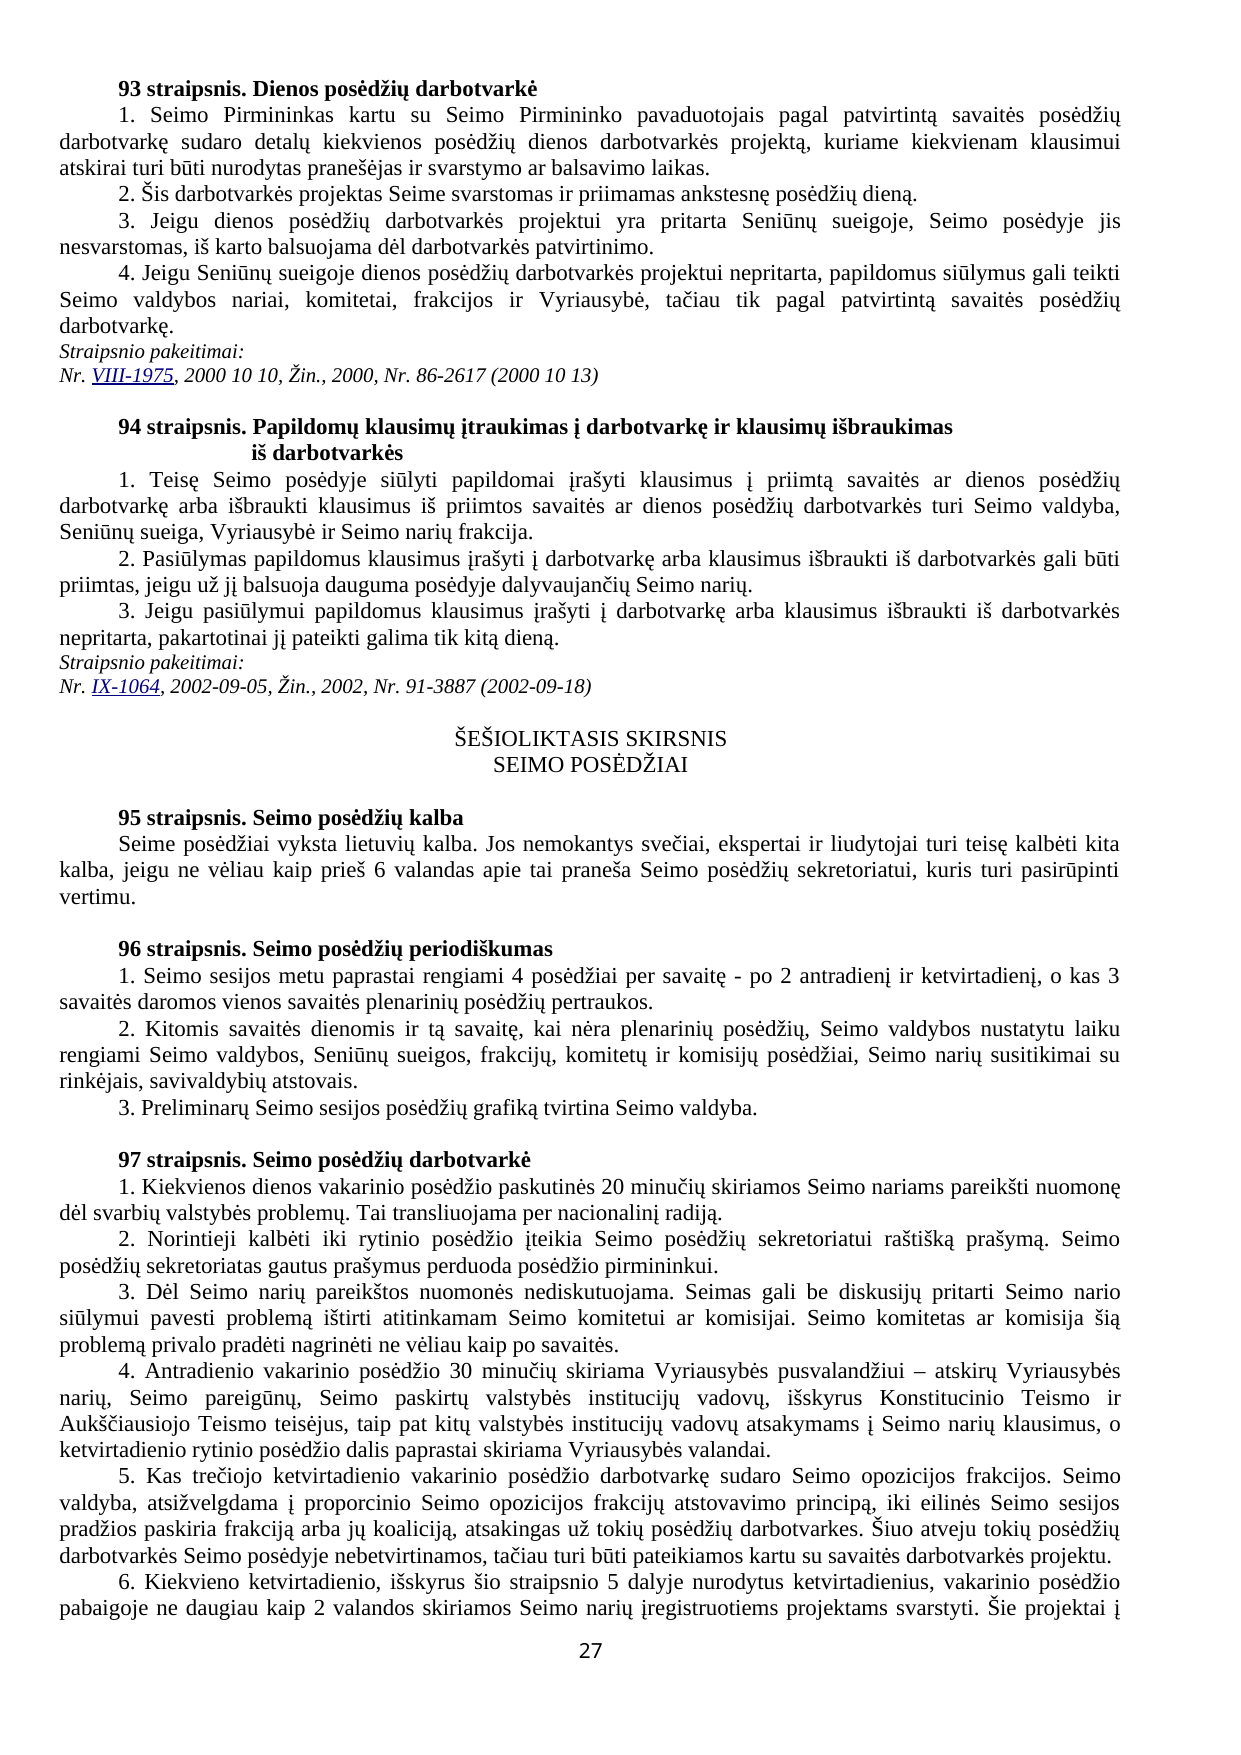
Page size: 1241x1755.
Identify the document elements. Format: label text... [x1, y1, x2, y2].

text 1. Seimo Pirmininkas kartu su Seimo Pirmininko pavaduotojais pagal patvirtintą savaitės posėdžių darbotvarkę sudaro detalų kiekvienos posėdžių dienos darbotvarkės projektą, kuriame kiekvienam klausimui atskirai turi būti nurodytas pranešėjas ir svarstymo ar balsavimo laikas. [59, 101, 1122, 180]
text Straipsnio pakeitimai: [59, 338, 1122, 363]
text 6. Kiekvieno ketvirtadienio, išskyrus šio straipsnio 5 dalyje nurodytus ketvirtadienius, vakarinio posėdžio pabaigoje ne daugiau kaip 2 valandos skiriamos Seimo narių įregistruotiems projektams svarstyti. Šie projektai į [59, 1568, 1122, 1621]
text 1. Kiekvienos dienos vakarinio posėdžio paskutinės 20 minučių skiriamos Seimo nariams pareikšti nuomonę dėl svarbių valstybės problemų. Tai transliuojama per nacionalinį radiją. [59, 1173, 1122, 1225]
text 94 straipsnis. Papildomų klausimų įtraukimas į darbotvarkę ir klausimų išbraukimas [59, 413, 1122, 439]
text 4. Antradienio vakarinio posėdžio 30 minučių skiriama Vyriausybės pusvalandžiui – atskirų Vyriausybės narių, Seimo pareigūnų, Seimo paskirtų valstybės institucijų vadovų, išskyrus Konstitucinio Teismo ir Aukščiausiojo Teismo teisėjus, taip pat kitų valstybės institucijų vadovų atsakymams į Seimo narių klausimus, o ketvirtadienio rytinio posėdžio dalis paprastai skiriama Vyriausybės valandai. [59, 1357, 1122, 1463]
text 3. Dėl Seimo narių pareikštos nuomonės nediskutuojama. Seimas gali be diskusijų pritarti Seimo nario siūlymui pavesti problemą ištirti atitinkamam Seimo komitetui ar komisijai. Seimo komitetas ar komisija šią problemą privalo pradėti nagrinėti ne vėliau kaip po savaitės. [59, 1278, 1122, 1357]
text 2. Pasiūlymas papildomus klausimus įrašyti į darbotvarkę arba klausimus išbraukti iš darbotvarkės gali būti priimtas, jeigu už jį balsuoja dauguma posėdyje dalyvaujančių Seimo narių. [59, 545, 1122, 597]
text Nr. IX-1064, 2002-09-05, Žin., 2002, Nr. 91-3887 (2002-09-18) [59, 674, 1122, 698]
text Nr. VIII-1975, 2000 10 10, Žin., 2000, Nr. 86-2617 (2000 10 13) [59, 363, 1122, 387]
text iš darbotvarkės [59, 439, 1122, 466]
text 93 straipsnis. Dienos posėdžių darbotvarkė [59, 75, 1122, 101]
text 95 straipsnis. Seimo posėdžių kalba [59, 804, 1122, 830]
text 5. Kas trečiojo ketvirtadienio vakarinio posėdžio darbotvarkę sudaro Seimo opozicijos frakcijos. Seimo valdyba, atsižvelgdama į proporcinio Seimo opozicijos frakcijų atstovavimo principą, iki eilinės Seimo sesijos pradžios paskiria frakciją arba jų koaliciją, atsakingas už tokių posėdžių darbotvarkes. Šiuo atveju tokių posėdžių darbotvarkės Seimo posėdyje nebetvirtinamos, tačiau turi būti pateikiamos kartu su savaitės darbotvarkės projektu. [59, 1463, 1122, 1568]
text 3. Jeigu pasiūlymui papildomus klausimus įrašyti į darbotvarkę arba klausimus išbraukti iš darbotvarkės nepritarta, pakartotinai jį pateikti galima tik kitą dieną. [59, 597, 1122, 650]
text SEIMO POSĖDŽIAI [59, 751, 1122, 777]
text 2. Norintieji kalbėti iki rytinio posėdžio įteikia Seimo posėdžių sekretoriatui raštišką prašymą. Seimo posėdžių sekretoriatas gautus prašymus perduoda posėdžio pirmininkui. [59, 1225, 1122, 1278]
text 4. Jeigu Seniūnų sueigoje dienos posėdžių darbotvarkės projektui nepritarta, papildomus siūlymus gali teikti Seimo valdybos nariai, komitetai, frakcijos ir Vyriausybė, tačiau tik pagal patvirtintą savaitės posėdžių darbotvarkę. [59, 259, 1122, 338]
text 1. Seimo sesijos metu paprastai rengiami 4 posėdžiai per savaitę - po 2 antradienį ir ketvirtadienį, o kas 3 savaitės daromos vienos savaitės plenarinių posėdžių pertraukos. [59, 962, 1122, 1014]
text 3. Jeigu dienos posėdžių darbotvarkės projektui yra pritarta Seniūnų sueigoje, Seimo posėdyje jis nesvarstomas, iš karto balsuojama dėl darbotvarkės patvirtinimo. [59, 207, 1122, 259]
text ŠEŠIOLIKTASIS SKIRSNIS [59, 725, 1122, 751]
text Straipsnio pakeitimai: [59, 650, 1122, 674]
text 96 straipsnis. Seimo posėdžių periodiškumas [59, 936, 1122, 962]
text 1. Teisę Seimo posėdyje siūlyti papildomai įrašyti klausimus į priimtą savaitės ar dienos posėdžių darbotvarkę arba išbraukti klausimus iš priimtos savaitės ar dienos posėdžių darbotvarkės turi Seimo valdyba, Seniūnų sueiga, Vyriausybė ir Seimo narių frakcija. [59, 466, 1122, 545]
text 2. Kitomis savaitės dienomis ir tą savaitę, kai nėra plenarinių posėdžių, Seimo valdybos nustatytu laiku rengiami Seimo valdybos, Seniūnų sueigos, frakcijų, komitetų ir komisijų posėdžiai, Seimo narių susitikimai su rinkėjais, savivaldybių atstovais. [59, 1014, 1122, 1094]
text 2. Šis darbotvarkės projektas Seime svarstomas ir priimamas ankstesnę posėdžių dieną. [59, 180, 1122, 207]
text 97 straipsnis. Seimo posėdžių darbotvarkė [59, 1146, 1122, 1173]
text 3. Preliminarų Seimo sesijos posėdžių grafiką tvirtina Seimo valdyba. [59, 1094, 1122, 1120]
text Seime posėdžiai vyksta lietuvių kalba. Jos nemokantys svečiai, ekspertai ir liudytojai turi teisę kalbėti kita kalba, jeigu ne vėliau kaip prieš 6 valandas apie tai praneša Seimo posėdžių sekretoriatui, kuris turi pasirūpinti vertimu. [59, 830, 1122, 909]
